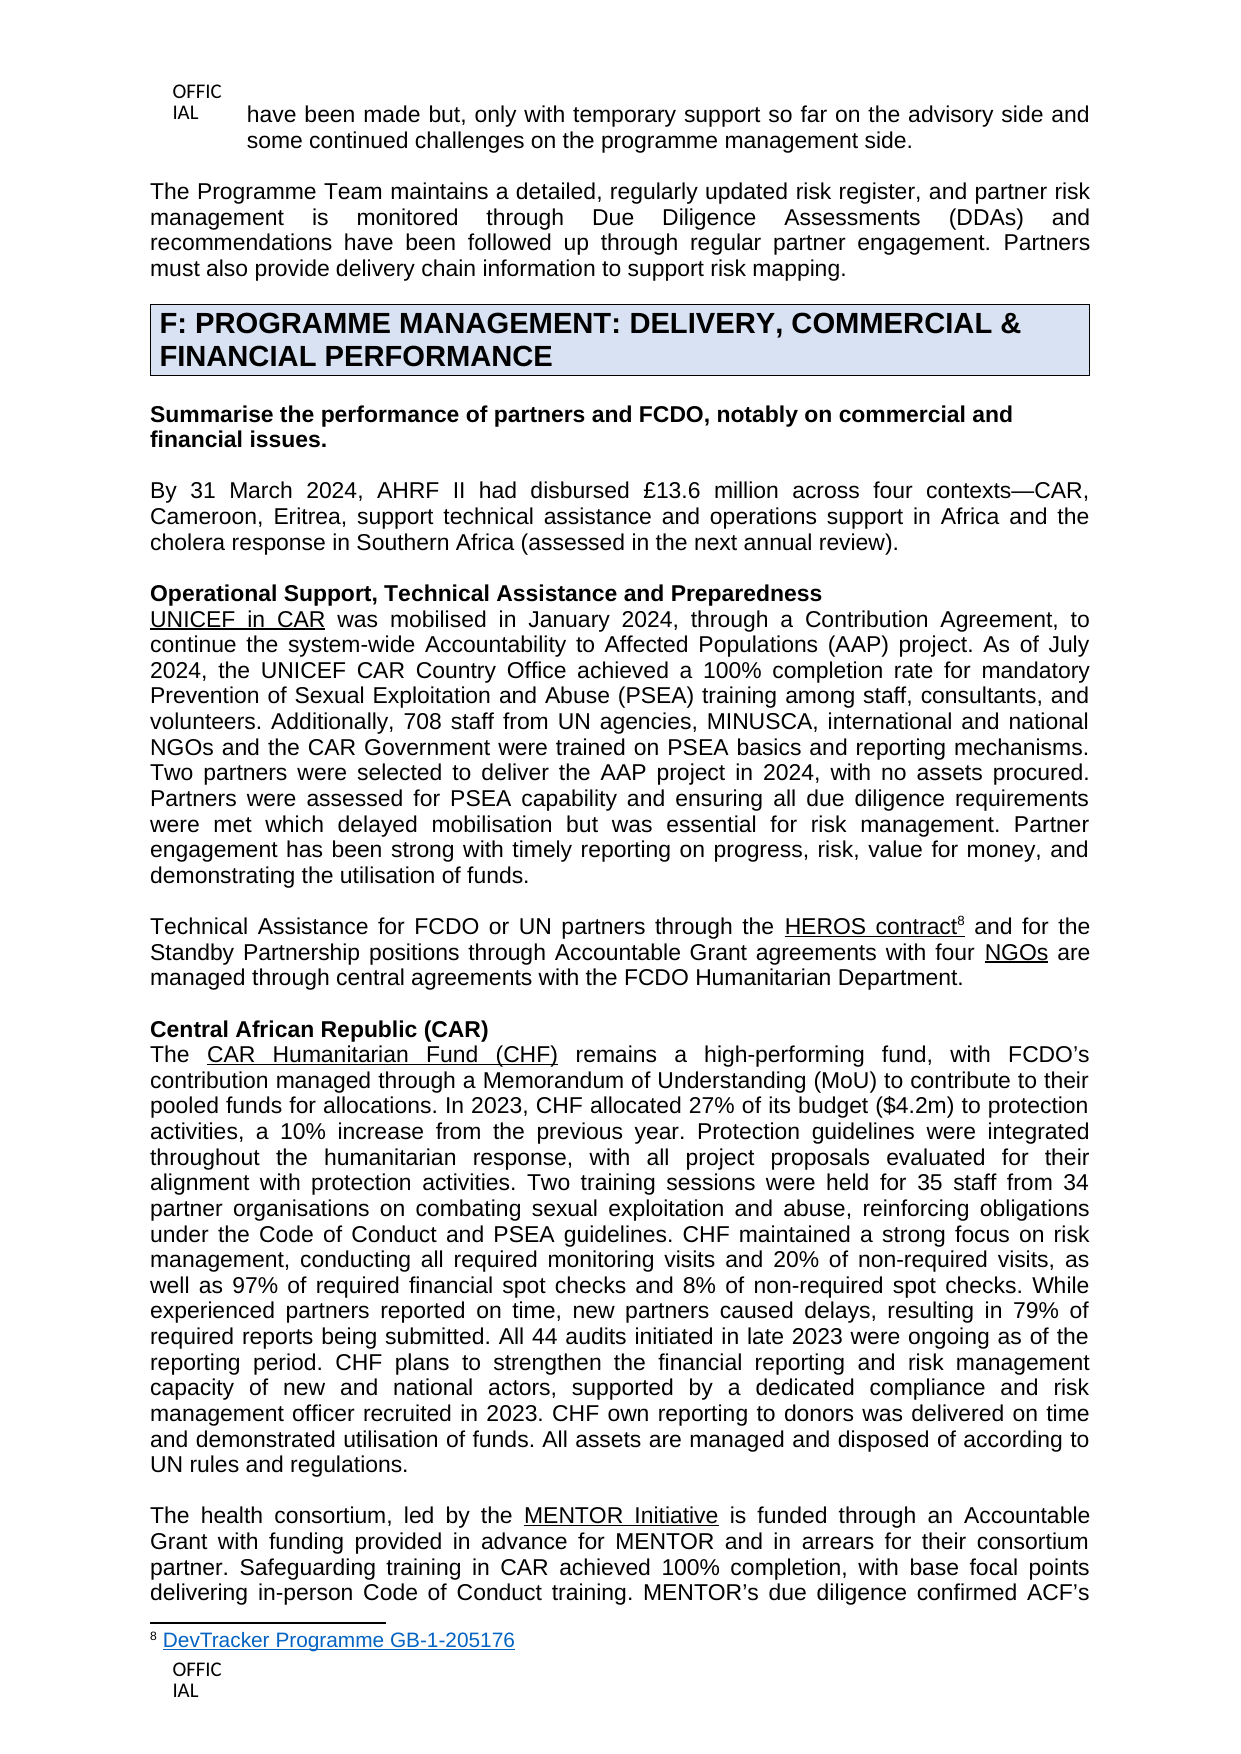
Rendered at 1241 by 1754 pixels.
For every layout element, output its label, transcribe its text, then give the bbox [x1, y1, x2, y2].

text Technical Assistance for FCDO or UN partners through the HEROS contract and for the Standby Partnership positions through Accountable Grant agreements with four NGOs are managed through central agreements with the FCDO Humanitarian Department. [150, 914, 1090, 991]
text Operational Support, Technical Assistance and Preparedness [150, 581, 1090, 606]
text Central African Republic (CAR) [150, 1016, 1090, 1042]
text F: PROGRAMME MANAGEMENT: DELIVERY, COMMERCIAL & FINANCIAL PERFORMANCE [151, 305, 1089, 375]
text The health consortium, led by the MENTOR Initiative is funded through an Accountable Grant with funding provided in advance for MENTOR and in arrears for their consortium partner. Safeguarding training in CAR achieved 100% completion, with base focal points delivering in-person Code of Conduct training. MENTOR’s due diligence confirmed ACF’s safeguarding training and they have been monitoring completion rates. Consortium assets are recorded in a register shared with FCDO, detailing asset number, description, location, responsible person, value, purchase date, expected lifespan, and condition. A remote asset spot-check using date-stamped photos was conducted in early 2024. Regular reporting has been maintained. Although there were initial delays in mobilisation, leading to reduced reach and underspend in the first two months, close engagement with the partner has improved delivery and increased both service reach and expenditure. [150, 1503, 1090, 1606]
text By 31 March 2024, AHRF II had disbursed £13.6 million across four contexts—CAR, Cameroon, Eritrea, support technical assistance and operations support in Africa and the cholera response in Southern Africa (assessed in the next annual review). [150, 478, 1090, 555]
text All severe or above-appetite risks have been escalated to senior leadership in the Africa Programmes and Expertise Department (APEX). One increased risk, escalated in this period was FCDO’s internal capacity, with ongoing staffing challenges, though some improvements have been made but, only with temporary support so far on the advisory side and some continued challenges on the programme management side. [150, 102, 1090, 153]
text The Programme Team maintains a detailed, regularly updated risk register, and partner risk management is monitored through Due Diligence Assessments (DDAs) and recommendations have been followed up through regular partner engagement. Partners must also provide delivery chain information to support risk mapping. [150, 178, 1090, 281]
text UNICEF in CAR was mobilised in January 2024, through a Contribution Agreement, to continue the system-wide Accountability to Affected Populations (AAP) project. As of July 2024, the UNICEF CAR Country Office achieved a 100% completion rate for mandatory Prevention of Sexual Exploitation and Abuse (PSEA) training among staff, consultants, and volunteers. Additionally, 708 staff from UN agencies, MINUSCA, international and national NGOs and the CAR Government were trained on PSEA basics and reporting mechanisms. Two partners were selected to deliver the AAP project in 2024, with no assets procured. Partners were assessed for PSEA capability and ensuring all due diligence requirements were met which delayed mobilisation but was essential for risk management. Partner engagement has been strong with timely reporting on progress, risk, value for money, and demonstrating the utilisation of funds. [150, 606, 1090, 888]
text DevTracker Programme GB-1-205176 [150, 1629, 1090, 1652]
text Summarise the performance of partners and FCDO, notably on commercial and financial issues. [150, 401, 1090, 453]
text The CAR Humanitarian Fund (CHF) remains a high-performing fund, with FCDO’s contribution managed through a Memorandum of Understanding (MoU) to contribute to their pooled funds for allocations. In 2023, CHF allocated 27% of its budget ($4.2m) to protection activities, a 10% increase from the previous year. Protection guidelines were integrated throughout the humanitarian response, with all project proposals evaluated for their alignment with protection activities. Two training sessions were held for 35 staff from 34 partner organisations on combating sexual exploitation and abuse, reinforcing obligations under the Code of Conduct and PSEA guidelines. CHF maintained a strong focus on risk management, conducting all required monitoring visits and 20% of non-required visits, as well as 97% of required financial spot checks and 8% of non-required spot checks. While experienced partners reported on time, new partners caused delays, resulting in 79% of required reports being submitted. All 44 audits initiated in late 2023 were ongoing as of the reporting period. CHF plans to strengthen the financial reporting and risk management capacity of new and national actors, supported by a dedicated compliance and risk management officer recruited in 2023. CHF own reporting to donors was delivered on time and demonstrated utilisation of funds. All assets are managed and disposed of according to UN rules and regulations. [150, 1042, 1090, 1478]
